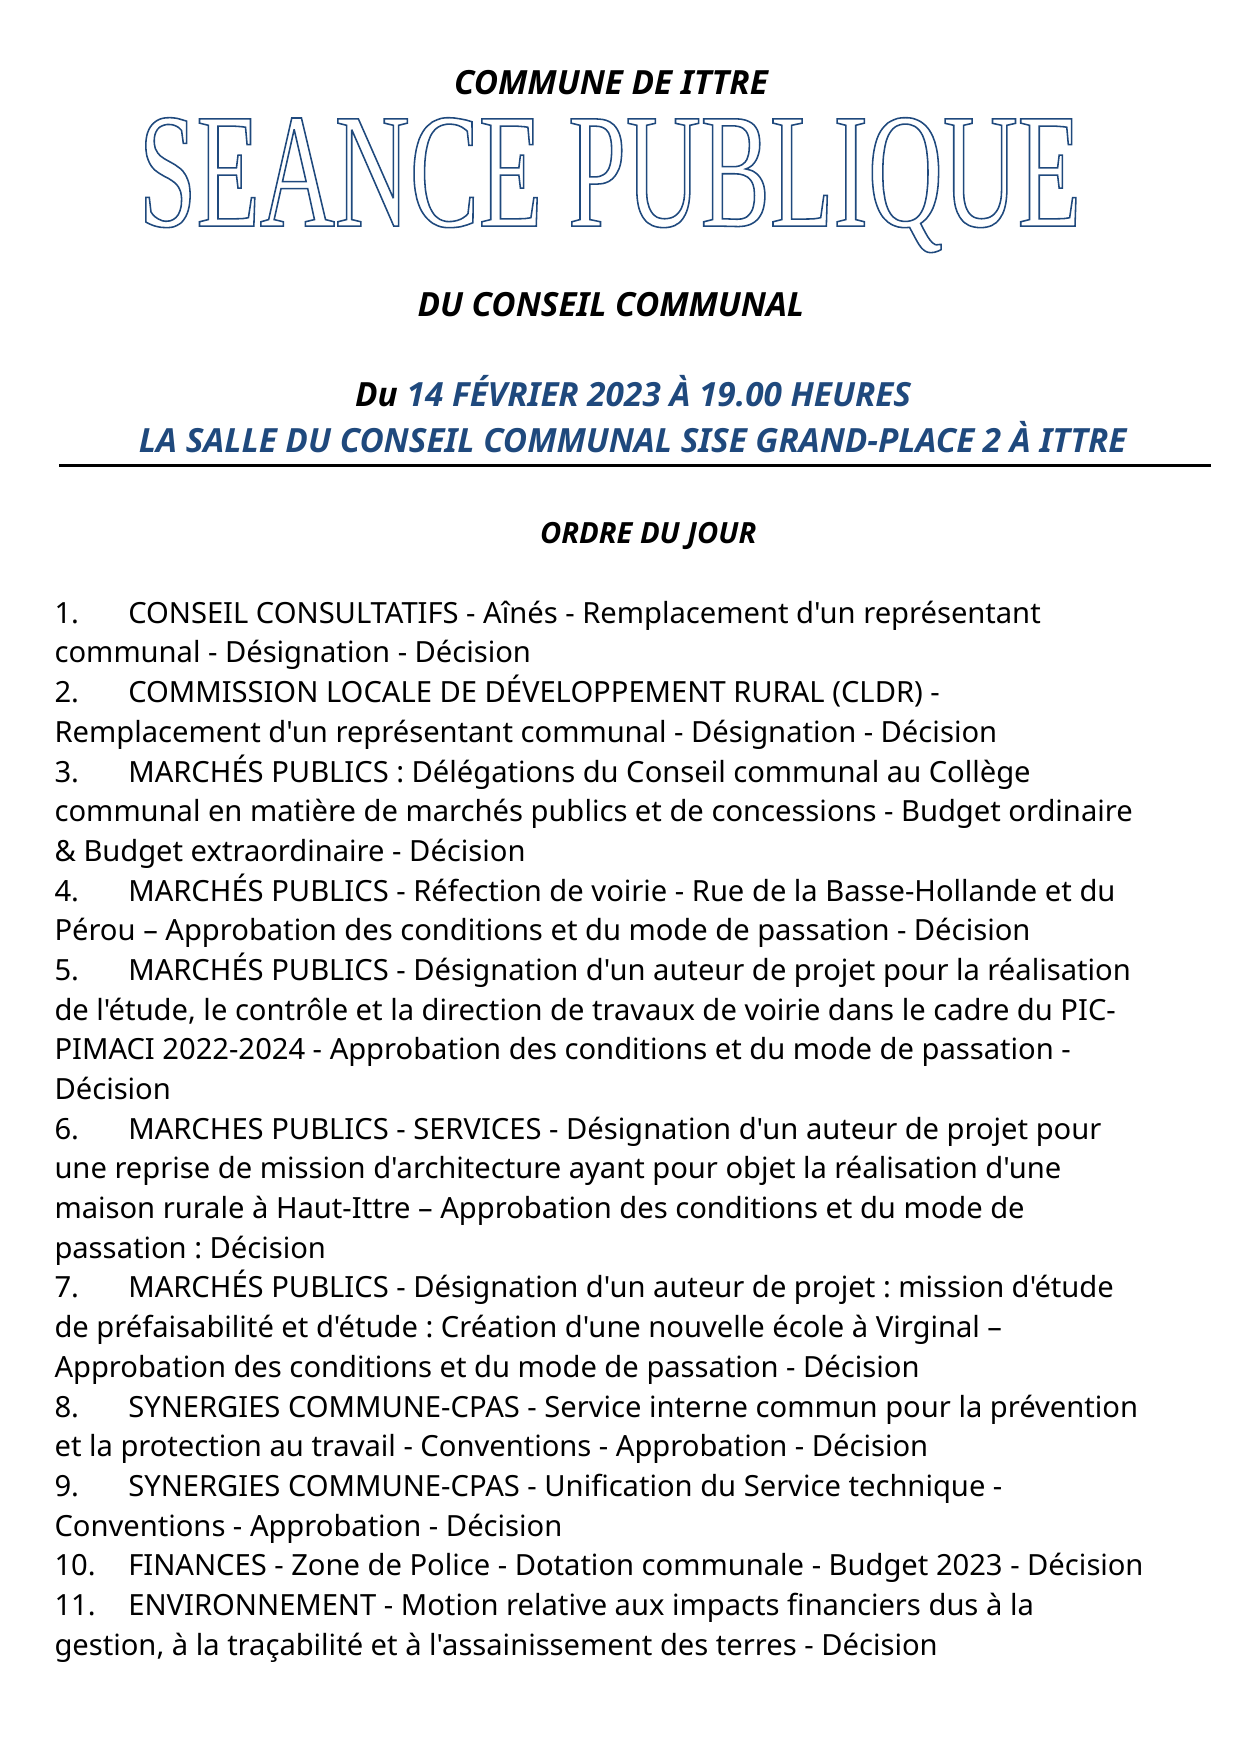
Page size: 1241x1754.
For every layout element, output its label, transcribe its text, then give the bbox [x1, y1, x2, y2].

table_cell 3. MARCHÉS PUBLICS : Délégations du Conseil communal au Collège communal en matière de marchés publics et de concessions - Budget ordinaire & Budget extraordinaire - Décision [53, 751, 1146, 870]
subtitle ORDRE DU JOUR [148, 513, 1152, 552]
text DU CONSEIL COMMUNAL [133, 235, 1092, 326]
table_cell 4. MARCHÉS PUBLICS - Réfection de voirie - Rue de la Basse-Hollande et du Pérou – Approbation des conditions et du mode de passation - Décision [53, 870, 1146, 949]
subtitle la Salle du Conseil communal sise Grand-Place 2 à Ittre [59, 417, 1211, 464]
table_cell 8. SYNERGIES COMMUNE-CPAS - Service interne commun pour la prévention et la protection au travail - Conventions - Approbation - Décision [53, 1386, 1146, 1465]
subtitle Du 14 février 2023 À 19.00 heures [59, 371, 1211, 417]
table_cell 10. FINANCES - Zone de Police - Dotation communale - Budget 2023 - Décision [53, 1545, 1146, 1584]
table_cell 2. COMMISSION LOCALE DE DÉVELOPPEMENT RURAL (CLDR) - Remplacement d'un représentant communal - Désignation - Décision [53, 671, 1146, 751]
table_cell 11. ENVIRONNEMENT - Motion relative aux impacts financiers dus à la gestion, à la traçabilité et à l'assainissement des terres - Décision [53, 1584, 1146, 1664]
table_cell 5. MARCHÉS PUBLICS - Désignation d'un auteur de projet pour la réalisation de l'étude, le contrôle et la direction de travaux de voirie dans le cadre du PIC-PIMACI 2022-2024 - Approbation des conditions et du mode de passation - Décision [53, 949, 1146, 1108]
subtitle COMMUNE DE ITTRE [133, 59, 1092, 104]
table_header 1. CONSEIL CONSULTATIFS - Aînés - Remplacement d'un représentant communal - Désignation - Décision [53, 592, 1146, 671]
table_cell 9. SYNERGIES COMMUNE-CPAS - Unification du Service technique - Conventions - Approbation - Décision [53, 1465, 1146, 1544]
table_cell 7. MARCHÉS PUBLICS - Désignation d'un auteur de projet : mission d'étude de préfaisabilité et d'étude : Création d'une nouvelle école à Virginal – Approbation des conditions et du mode de passation - Décision [53, 1267, 1146, 1386]
table_cell 6. MARCHES PUBLICS - SERVICES - Désignation d'un auteur de projet pour une reprise de mission d'architecture ayant pour objet la réalisation d'une maison rurale à Haut-Ittre – Approbation des conditions et du mode de passation : Décision [53, 1108, 1146, 1267]
